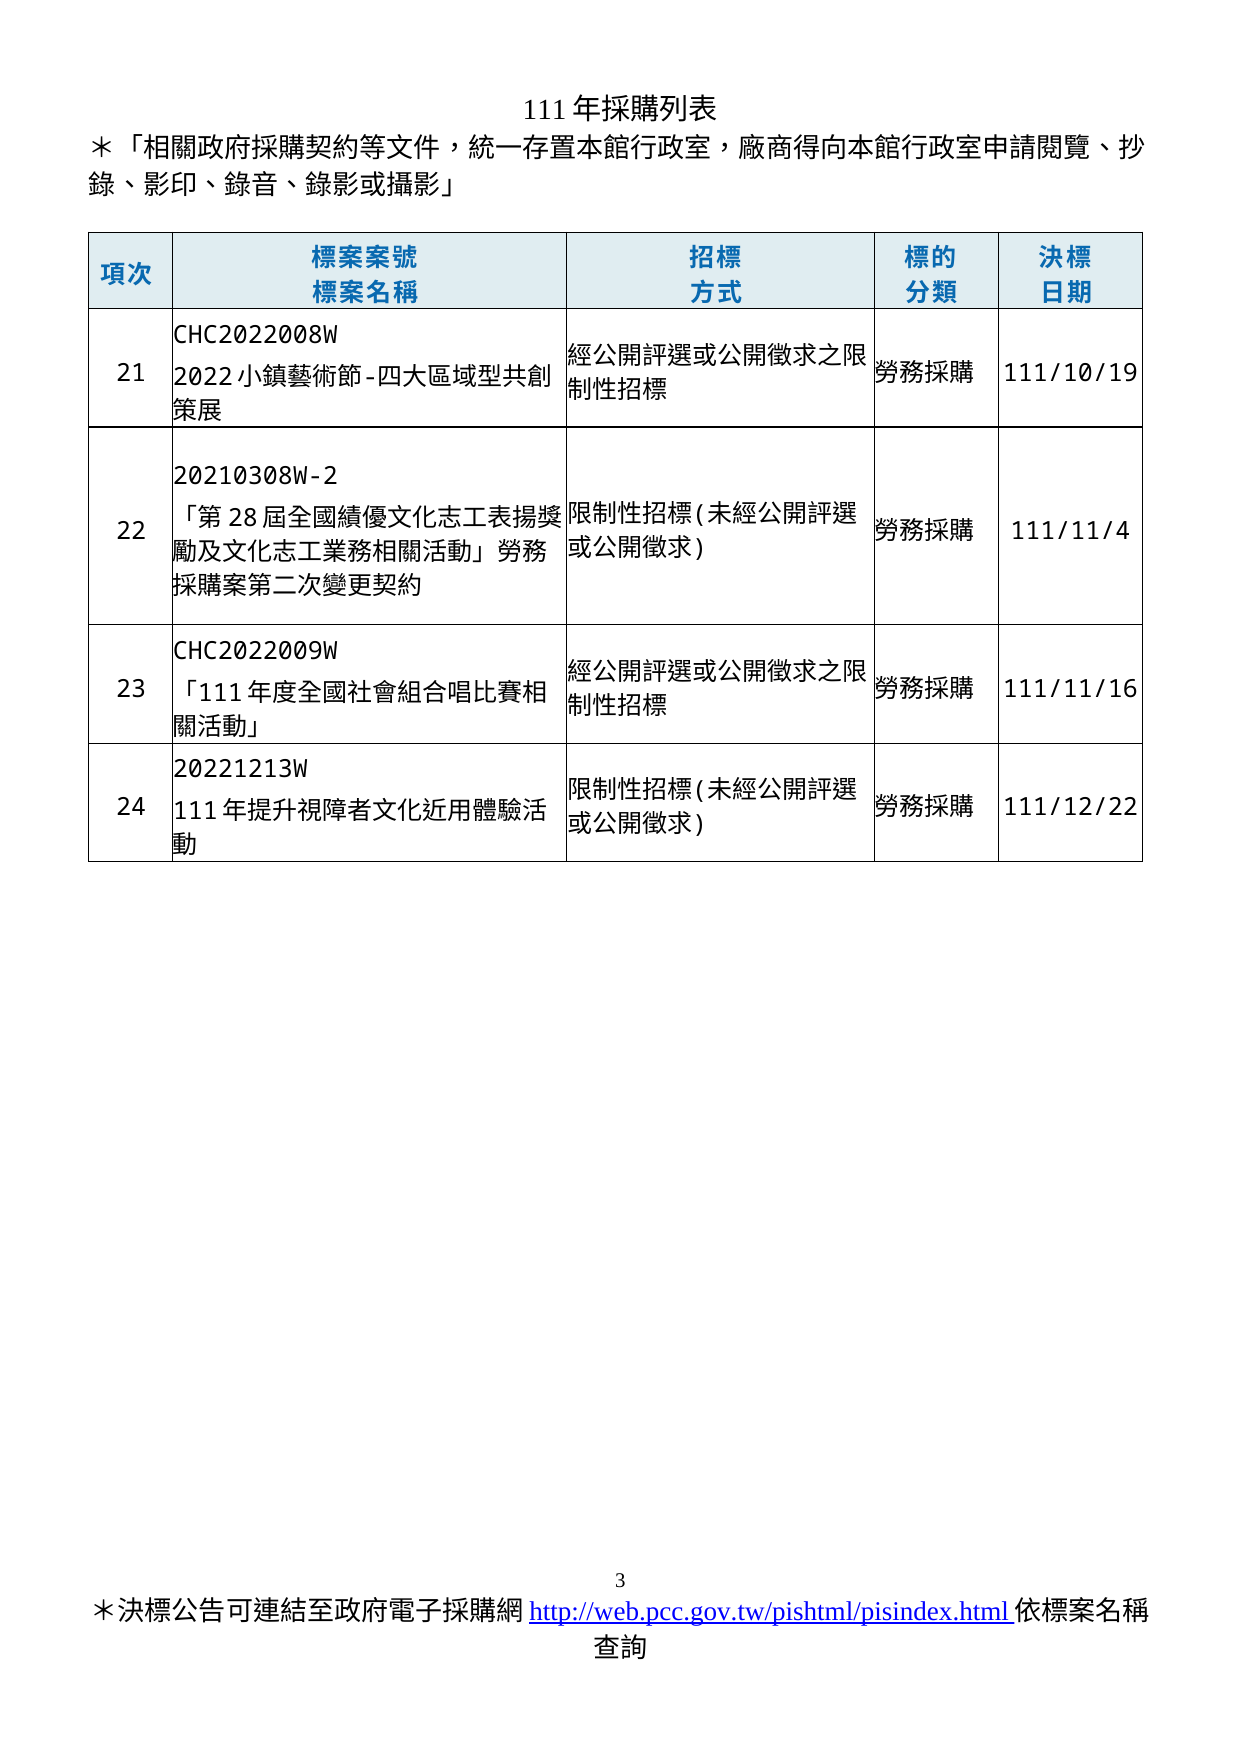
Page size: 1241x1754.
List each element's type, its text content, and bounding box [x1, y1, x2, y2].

table_cell 24 [89, 744, 172, 861]
table_header 決標 日期 [999, 233, 1142, 308]
table_cell 111/11/16 [999, 625, 1142, 743]
table_cell 20221213W 111年提升視障者文化近用體驗活動 [173, 744, 566, 861]
table_cell 限制性招標(未經公開評選或公開徵求) [567, 428, 874, 624]
table_cell 111/11/4 [999, 428, 1142, 624]
table_cell 20210308W-2 「第28屆全國績優文化志工表揚獎勵及文化志工業務相關活動」勞務採購案第二次變更契約 [173, 428, 566, 624]
table_header 標案案號 標案名稱 [173, 233, 566, 308]
table_cell 勞務採購 [875, 428, 998, 624]
table_cell 限制性招標(未經公開評選或公開徵求) [567, 744, 874, 861]
table_cell 經公開評選或公開徵求之限制性招標 [567, 309, 874, 426]
table_cell 111/10/19 [999, 309, 1142, 426]
table_cell 勞務採購 [875, 744, 998, 861]
table_header 標的 分類 [875, 233, 998, 308]
table_cell CHC2022009W 「111年度全國社會組合唱比賽相關活動」 [173, 625, 566, 743]
table_cell 22 [89, 428, 172, 624]
table_cell 23 [89, 625, 172, 743]
table_cell 111/12/22 [999, 744, 1142, 861]
table_cell CHC2022008W 2022小鎮藝術節-四大區域型共創策展 [173, 309, 566, 426]
table_header 招標 方式 [567, 233, 874, 308]
table_cell 勞務採購 [875, 309, 998, 426]
table_cell 勞務採購 [875, 625, 998, 743]
table_cell 經公開評選或公開徵求之限制性招標 [567, 625, 874, 743]
table_header 項次 [89, 233, 172, 308]
table_cell 21 [89, 309, 172, 426]
